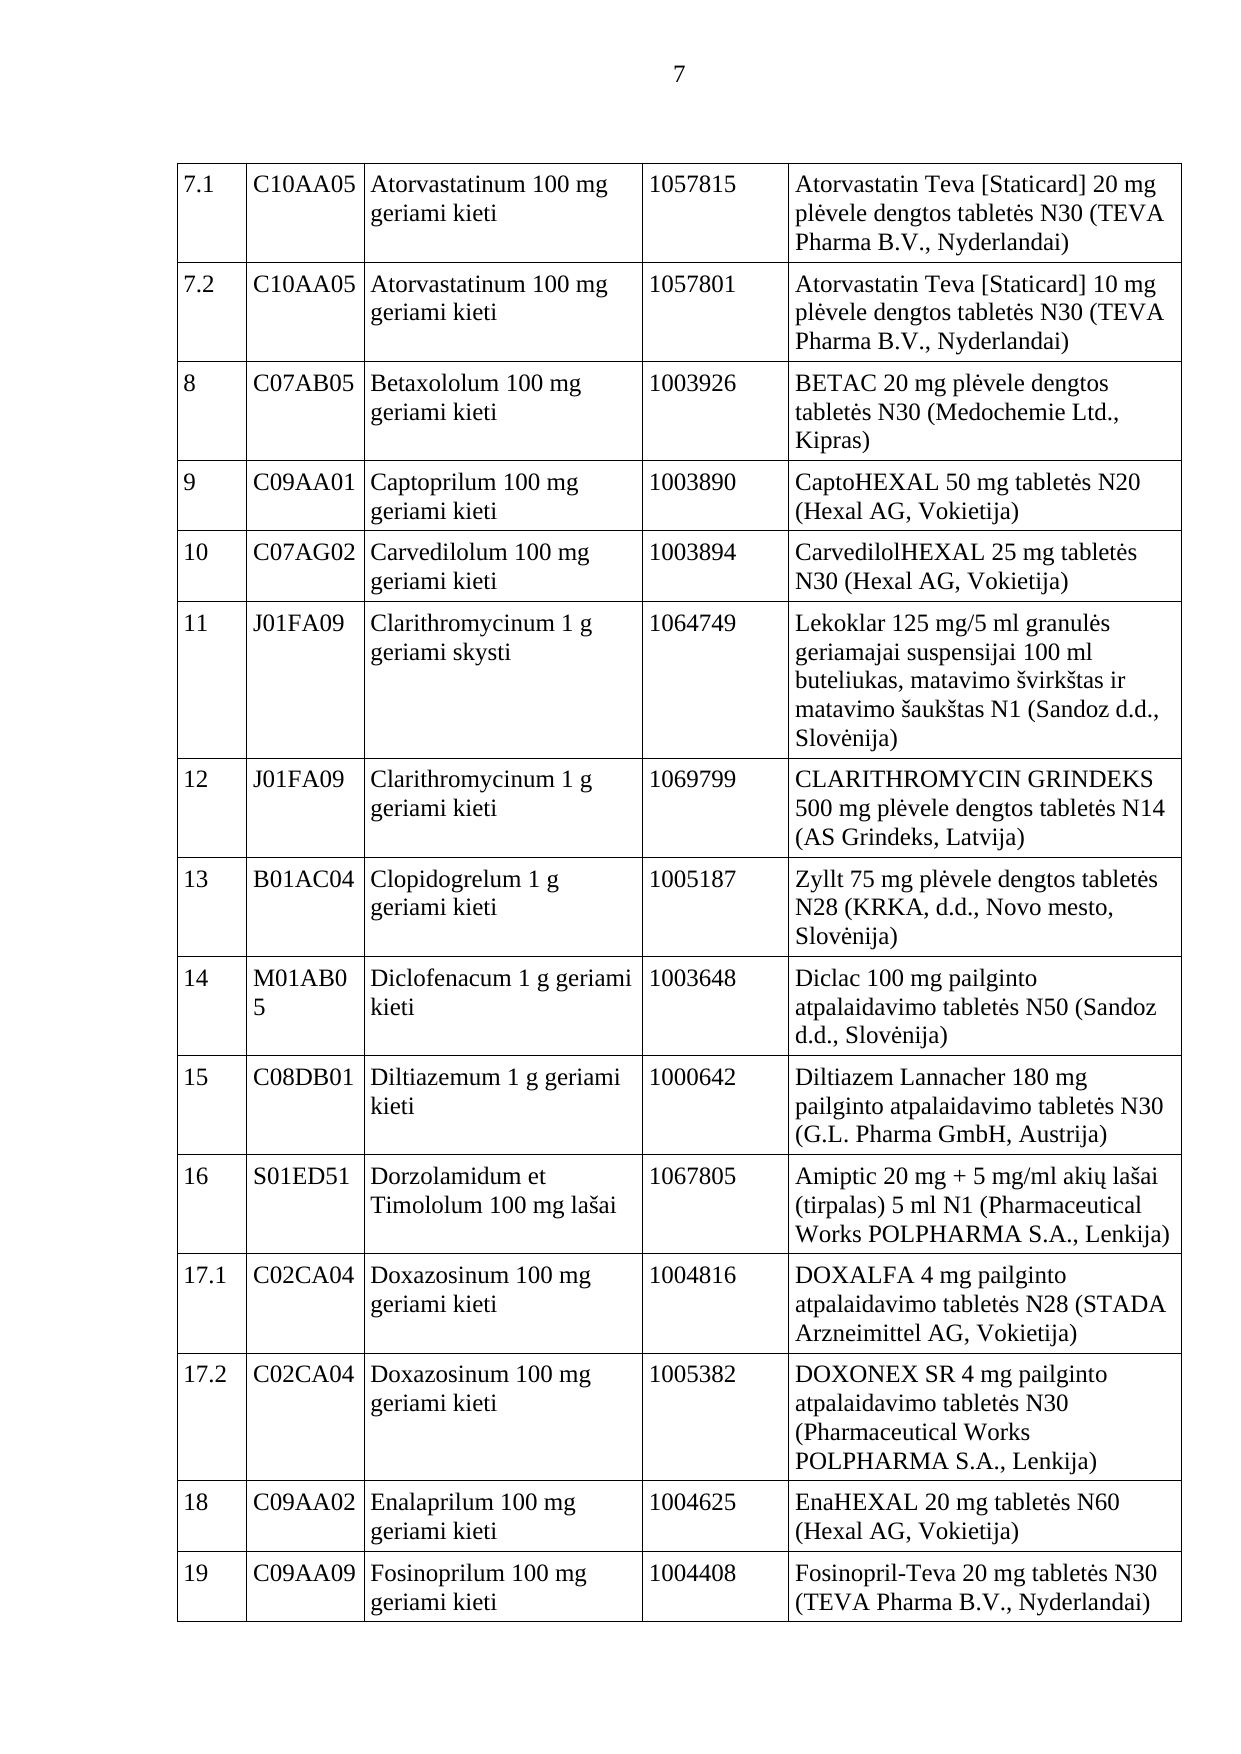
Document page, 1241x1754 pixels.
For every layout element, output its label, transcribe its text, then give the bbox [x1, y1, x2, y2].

table_cell C07AB05 [247, 362, 364, 460]
table_cell Dorzolamidum et Timololum 100 mg lašai [365, 1155, 642, 1253]
table_cell Diclac 100 mg pailginto atpalaidavimo tabletės N50 (Sandoz d.d., Slovėnija) [789, 957, 1181, 1055]
table_cell B01AC04 [247, 858, 364, 956]
table_cell 1000642 [643, 1056, 788, 1154]
table_cell DOXONEX SR 4 mg pailginto atpalaidavimo tabletės N30 (Pharmaceutical Works POLPHARMA S.A., Lenkija) [789, 1354, 1181, 1480]
table_cell Diclofenacum 1 g geriami kieti [365, 957, 642, 1055]
table_cell C07AG02 [247, 531, 364, 601]
table_cell 1003890 [643, 461, 788, 530]
table_cell 16 [178, 1155, 246, 1253]
table_cell Doxazosinum 100 mg geriami kieti [365, 1254, 642, 1352]
table_cell 17.2 [178, 1354, 246, 1480]
table_cell Atorvastatin Teva [Staticard] 10 mg plėvele dengtos tabletės N30 (TEVA Pharma B.V., Nyderlandai) [789, 263, 1181, 361]
table_cell C09AA01 [247, 461, 364, 530]
table_cell Captoprilum 100 mg geriami kieti [365, 461, 642, 530]
table_cell 1064749 [643, 602, 788, 757]
table_cell 1005382 [643, 1354, 788, 1480]
table_cell Enalaprilum 100 mg geriami kieti [365, 1481, 642, 1551]
table_cell 1057801 [643, 263, 788, 361]
table_cell Carvedilolum 100 mg geriami kieti [365, 531, 642, 601]
table_cell 1067805 [643, 1155, 788, 1253]
table_cell C10AA05 [247, 263, 364, 361]
table_cell Atorvastatinum 100 mg geriami kieti [365, 263, 642, 361]
table_cell J01FA09 [247, 759, 364, 857]
table_cell Amiptic 20 mg + 5 mg/ml akių lašai (tirpalas) 5 ml N1 (Pharmaceutical Works POLPHARMA S.A., Lenkija) [789, 1155, 1181, 1253]
table_cell 19 [178, 1552, 246, 1621]
table_cell Fosinoprilum 100 mg geriami kieti [365, 1552, 642, 1621]
table_cell 15 [178, 1056, 246, 1154]
table_cell 1003894 [643, 531, 788, 601]
table_cell J01FA09 [247, 602, 364, 757]
table_cell DOXALFA 4 mg pailginto atpalaidavimo tabletės N28 (STADA Arzneimittel AG, Vokietija) [789, 1254, 1181, 1352]
table_cell 13 [178, 858, 246, 956]
table_cell Clarithromycinum 1 g geriami kieti [365, 759, 642, 857]
table_cell C02CA04 [247, 1354, 364, 1480]
table_cell Diltiazemum 1 g geriami kieti [365, 1056, 642, 1154]
table_cell 1057815 [643, 164, 788, 262]
table_cell 1003648 [643, 957, 788, 1055]
table_cell CLARITHROMYCIN GRINDEKS 500 mg plėvele dengtos tabletės N14 (AS Grindeks, Latvija) [789, 759, 1181, 857]
table_cell Doxazosinum 100 mg geriami kieti [365, 1354, 642, 1480]
table_cell 1004408 [643, 1552, 788, 1621]
table_cell C09AA09 [247, 1552, 364, 1621]
table_cell 10 [178, 531, 246, 601]
table_cell C10AA05 [247, 164, 364, 262]
table_cell 12 [178, 759, 246, 857]
table_cell C02CA04 [247, 1254, 364, 1352]
table_cell Clopidogrelum 1 g geriami kieti [365, 858, 642, 956]
table_cell 14 [178, 957, 246, 1055]
table_cell 11 [178, 602, 246, 757]
table_cell 1005187 [643, 858, 788, 956]
table_cell Lekoklar 125 mg/5 ml granulės geriamajai suspensijai 100 ml buteliukas, matavimo švirkštas ir matavimo šaukštas N1 (Sandoz d.d., Slovėnija) [789, 602, 1181, 757]
table_cell 9 [178, 461, 246, 530]
table_cell 18 [178, 1481, 246, 1551]
table_cell S01ED51 [247, 1155, 364, 1253]
table_cell Clarithromycinum 1 g geriami skysti [365, 602, 642, 757]
table_cell CaptoHEXAL 50 mg tabletės N20 (Hexal AG, Vokietija) [789, 461, 1181, 530]
table_cell Diltiazem Lannacher 180 mg pailginto atpalaidavimo tabletės N30 (G.L. Pharma GmbH, Austrija) [789, 1056, 1181, 1154]
table_cell BETAC 20 mg plėvele dengtos tabletės N30 (Medochemie Ltd., Kipras) [789, 362, 1181, 460]
table_cell 7.1 [178, 164, 246, 262]
table_cell C08DB01 [247, 1056, 364, 1154]
table_cell Fosinopril-Teva 20 mg tabletės N30 (TEVA Pharma B.V., Nyderlandai) [789, 1552, 1181, 1621]
table_cell 17.1 [178, 1254, 246, 1352]
table_cell CarvedilolHEXAL 25 mg tabletės N30 (Hexal AG, Vokietija) [789, 531, 1181, 601]
table_cell Betaxololum 100 mg geriami kieti [365, 362, 642, 460]
table_cell 1069799 [643, 759, 788, 857]
table_cell M01AB05 [247, 957, 364, 1055]
table_cell EnaHEXAL 20 mg tabletės N60 (Hexal AG, Vokietija) [789, 1481, 1181, 1551]
table_cell Atorvastatin Teva [Staticard] 20 mg plėvele dengtos tabletės N30 (TEVA Pharma B.V., Nyderlandai) [789, 164, 1181, 262]
table_cell 7.2 [178, 263, 246, 361]
table_cell 1004816 [643, 1254, 788, 1352]
table_cell Zyllt 75 mg plėvele dengtos tabletės N28 (KRKA, d.d., Novo mesto, Slovėnija) [789, 858, 1181, 956]
table_cell 1004625 [643, 1481, 788, 1551]
table_cell 8 [178, 362, 246, 460]
table_cell Atorvastatinum 100 mg geriami kieti [365, 164, 642, 262]
table_cell C09AA02 [247, 1481, 364, 1551]
table_cell 1003926 [643, 362, 788, 460]
